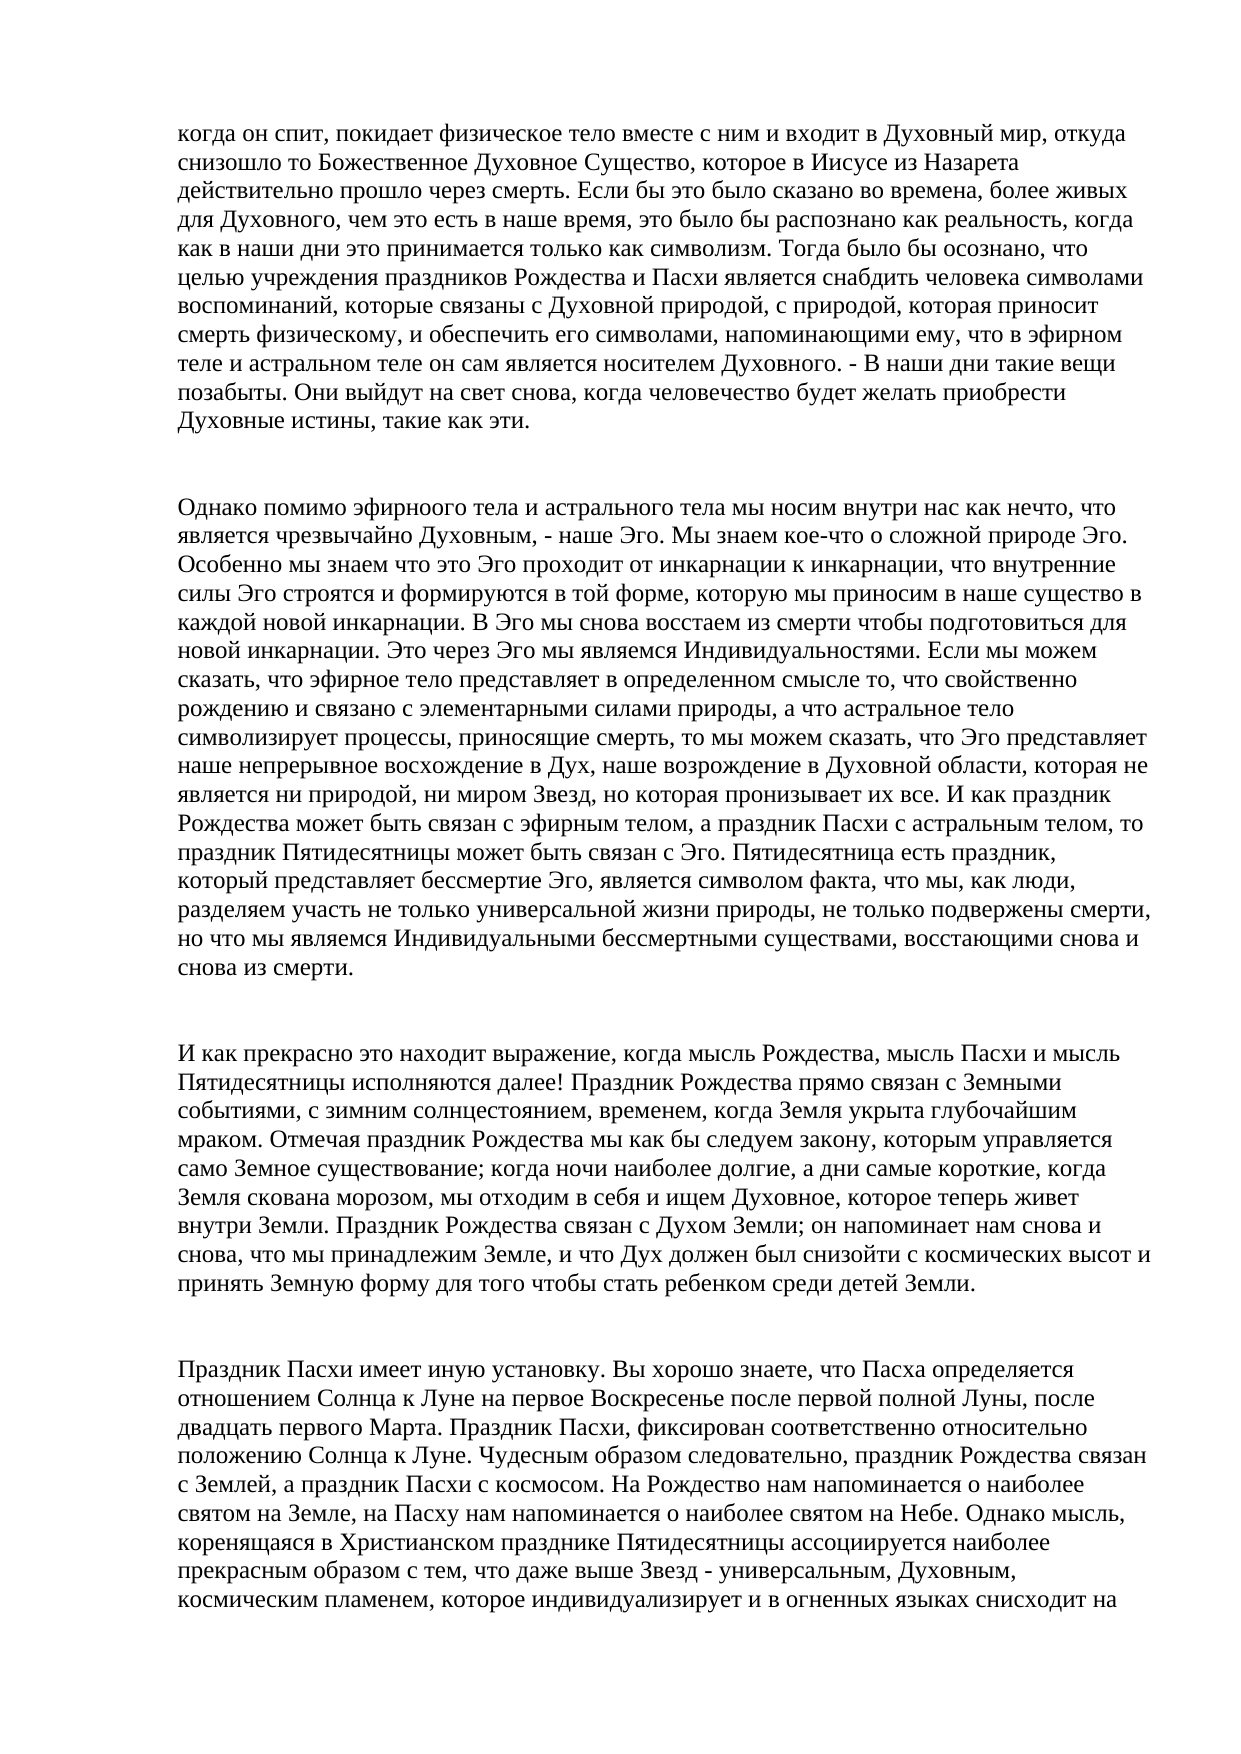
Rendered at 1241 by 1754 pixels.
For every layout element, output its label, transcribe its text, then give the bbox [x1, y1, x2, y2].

text Праздник Пасхи имеет иную установку. Вы хорошо знаете, что Пасха определяется отношением Солнца к Луне на первое Воскресенье после первой полной Луны, после двадцать первого Марта. Праздник Пасхи, фиксирован соответственно относительно положению Солнца к Луне. Чудесным образом следовательно, праздник Рождества связан с Землей, а праздник Пасхи с космосом. На Рождество нам напоминается о наиболее святом на Земле, на Пасху нам напоминается о наиболее святом на Небе. Однако мысль, коренящаяся в Христианском празднике Пятидесятницы ассоциируется наиболее прекрасным образом с тем, что даже выше Звезд - универсальным, Духовным, космическим пламенем, которое индивидуализирует и в огненных языках снисходит на [177, 1354, 1152, 1613]
text когда он спит, покидает физическое тело вместе с ним и входит в Духовный мир, откуда снизошло то Божественное Духовное Существо, которое в Иисусе из Назарета действительно прошло через смерть. Если бы это было сказано во времена, более живых для Духовного, чем это есть в наше время, это было бы распознано как реальность, когда как в наши дни это принимается только как символизм. Тогда было бы осознано, что целью учреждения праздников Рождества и Пасхи является снабдить человека символами воспоминаний, которые связаны с Духовной природой, с природой, которая приносит смерть физическому, и обеспечить его символами, напоминающими ему, что в эфирном теле и астральном теле он сам является носителем Духовного. - В наши дни такие вещи позабыты. Они выйдут на свет снова, когда человечество будет желать приобрести Духовные истины, такие как эти. [177, 118, 1152, 434]
text Однако помимо эфирноого тела и астрального тела мы носим внутри нас как нечто, что является чрезвычайно Духовным, - наше Эго. Мы знаем кое-что о сложной природе Эго. Особенно мы знаем что это Эго проходит от инкарнации к инкарнации, что внутренние силы Эго строятся и формируются в той форме, которую мы приносим в наше существо в каждой новой инкарнации. В Эго мы снова восстаем из смерти чтобы подготовиться для новой инкарнации. Это через Эго мы являемся Индивидуальностями. Если мы можем сказать, что эфирное тело представляет в определенном смысле то, что свойственно рождению и связано с элементарными силами природы, а что астральное тело символизирует процессы, приносящие смерть, то мы можем сказать, что Эго представляет наше непрерывное восхождение в Дух, наше возрождение в Духовной области, которая не является ни природой, ни миром Звезд, но которая пронизывает их все. И как праздник Рождества может быть связан с эфирным телом, а праздник Пасхи с астральным телом, то праздник Пятидесятницы может быть связан с Эго. Пятидесятница есть праздник, который представляет бессмертие Эго, является символом факта, что мы, как люди, разделяем участь не только универсальной жизни природы, не только подвержены смерти, но что мы являемся Индивидуальными бессмертными существами, восстающими снова и снова из смерти. [177, 492, 1152, 981]
text И как прекрасно это находит выражение, когда мысль Рождества, мысль Пасхи и мысль Пятидесятницы исполняются далее! Праздник Рождества прямо связан с Земными событиями, с зимним солнцестоянием, временем, когда Земля укрыта глубочайшим мраком. Отмечая праздник Рождества мы как бы следуем закону, которым управляется само Земное существование; когда ночи наиболее долгие, а дни самые короткие, когда Земля скована морозом, мы отходим в себя и ищем Духовное, которое теперь живет внутри Земли. Праздник Рождества связан с Духом Земли; он напоминает нам снова и снова, что мы принадлежим Земле, и что Дух должен был снизойти с космических высот и принять Земную форму для того чтобы стать ребенком среди детей Земли. [177, 1038, 1152, 1297]
